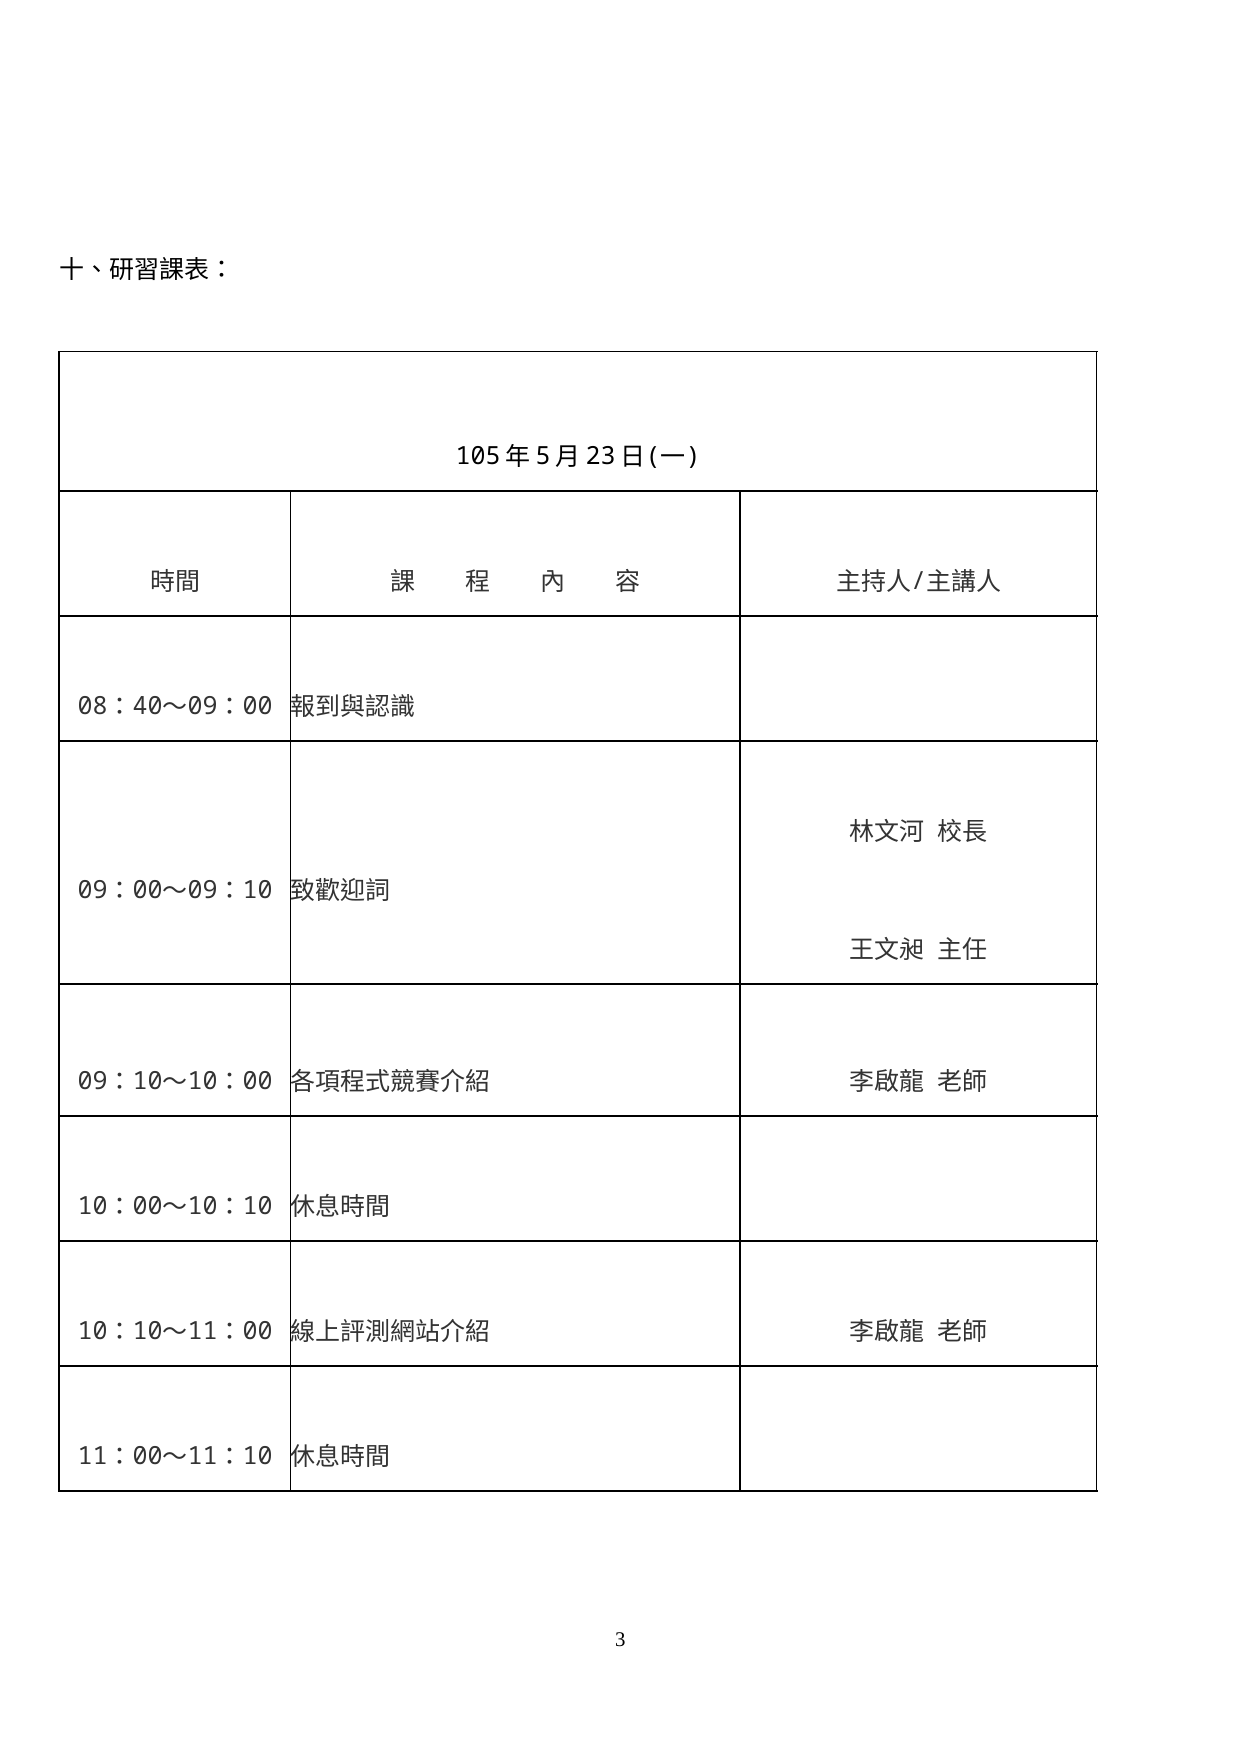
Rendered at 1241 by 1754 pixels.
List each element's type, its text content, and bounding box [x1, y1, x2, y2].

table_cell [741, 617, 1096, 740]
table_cell 10：00～10：10 [60, 1117, 290, 1240]
table_cell 09：10～10：00 [60, 985, 290, 1115]
table_cell 主持人/主講人 [741, 492, 1096, 615]
table_cell [741, 1117, 1096, 1240]
table_cell 08：40～09：00 [60, 617, 290, 740]
table_cell 林文河 校長 王文昶 主任 [741, 742, 1096, 983]
table_cell 休息時間 [291, 1117, 739, 1240]
table_cell [741, 1367, 1096, 1490]
table_cell 休息時間 [291, 1367, 739, 1490]
table_cell 11：00～11：10 [60, 1367, 290, 1490]
table_cell 線上評測網站介紹 [291, 1242, 739, 1365]
table_header 105年5月23日(一) [60, 352, 1096, 490]
table_cell 致歡迎詞 [291, 742, 739, 983]
table_cell 李啟龍 老師 [741, 985, 1096, 1115]
table_cell 報到與認識 [291, 617, 739, 740]
table_cell 時間 [60, 492, 290, 615]
table_cell 李啟龍 老師 [741, 1242, 1096, 1365]
table_cell 各項程式競賽介紹 [291, 985, 739, 1115]
table_cell 課 程 內 容 [291, 492, 739, 615]
text 十、研習課表： [59, 226, 1181, 288]
table_cell 10：10～11：00 [60, 1242, 290, 1365]
table_cell 09：00～09：10 [60, 742, 290, 983]
